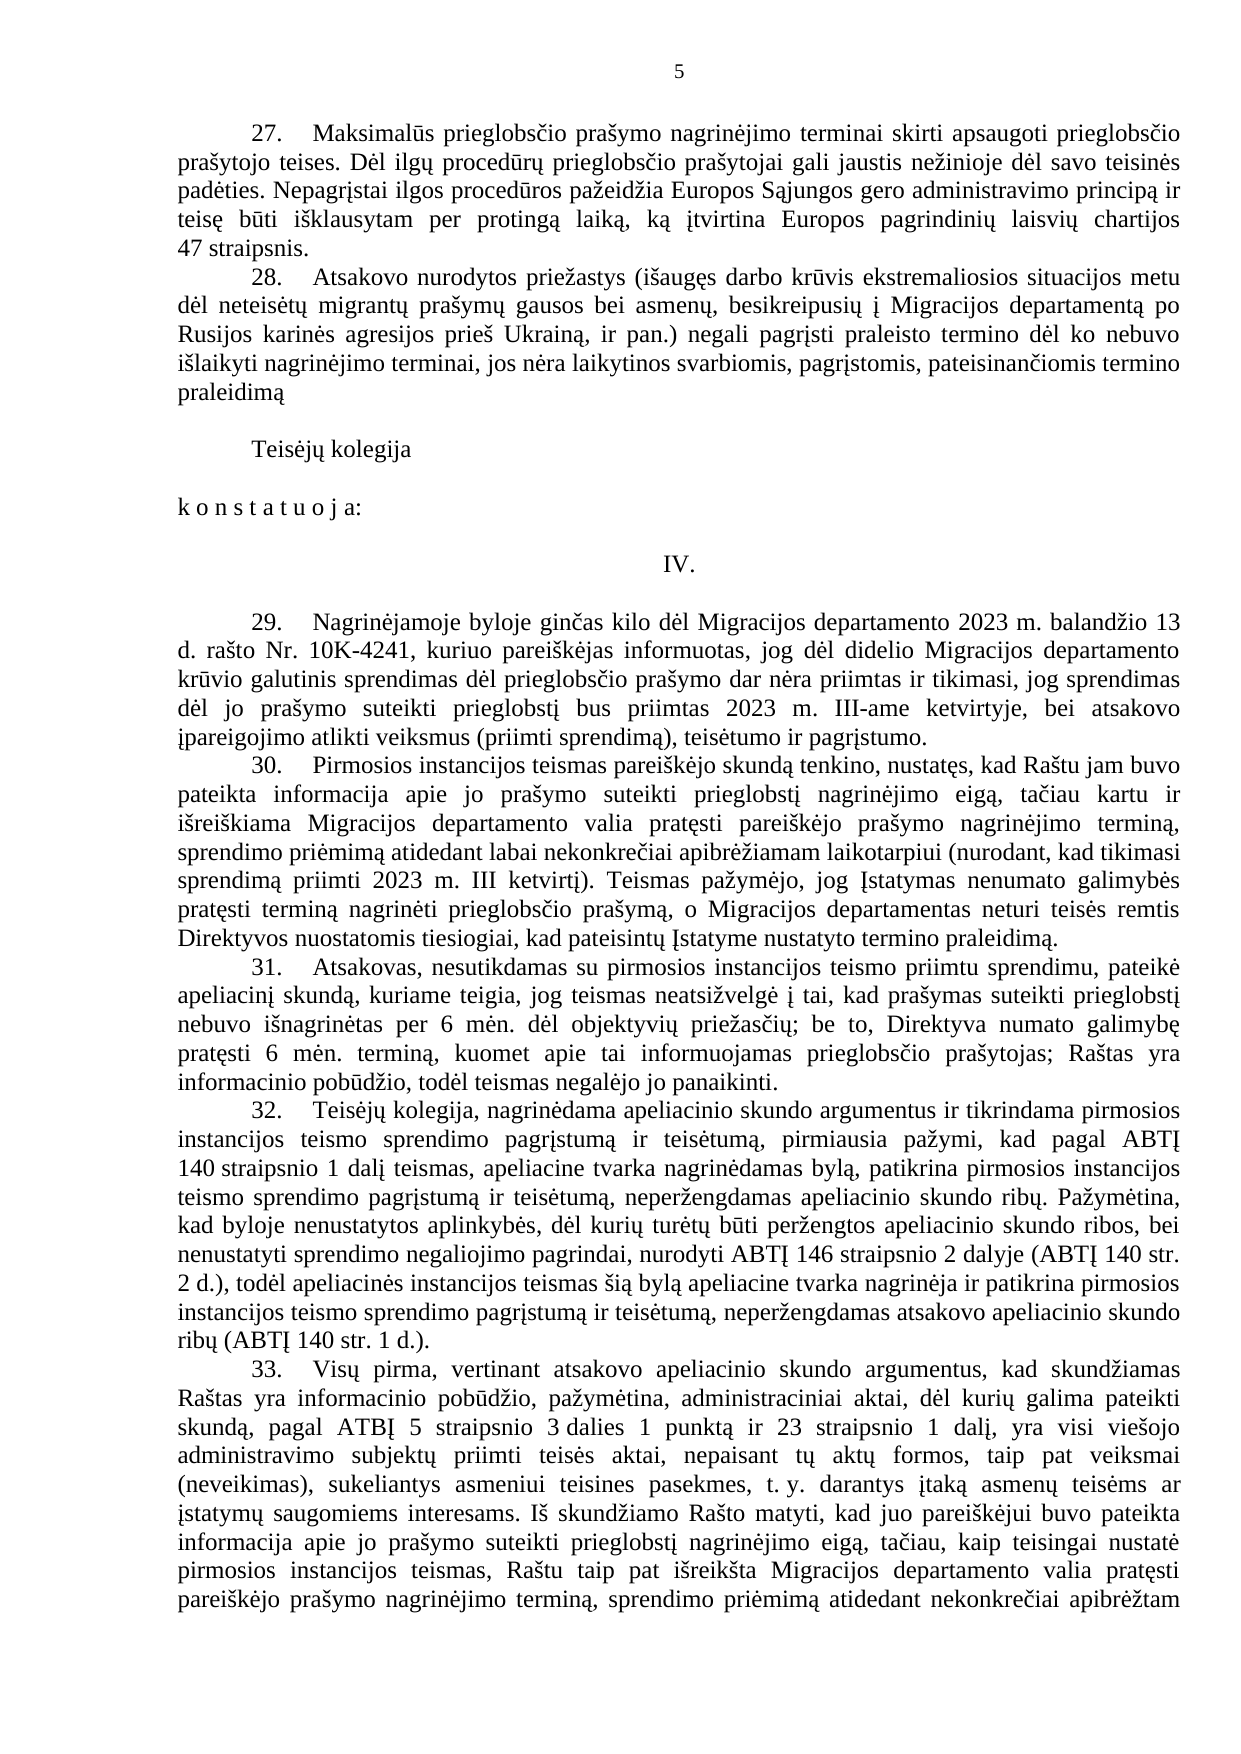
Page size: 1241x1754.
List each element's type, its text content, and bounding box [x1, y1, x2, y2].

text 27. Maksimalūs prieglobsčio prašymo nagrinėjimo terminai skirti apsaugoti prieglobsčio prašytojo teises. Dėl ilgų procedūrų prieglobsčio prašytojai gali jaustis nežinioje dėl savo teisinės padėties. Nepagrįstai ilgos procedūros pažeidžia Europos Sąjungos gero administravimo principą ir teisę būti išklausytam per protingą laiką, ką įtvirtina Europos pagrindinių laisvių chartijos 47 straipsnis. [177, 118, 1181, 262]
text 29. Nagrinėjamoje byloje ginčas kilo dėl Migracijos departamento 2023 m. balandžio 13 d. rašto Nr. 10K-4241, kuriuo pareiškėjas informuotas, jog dėl didelio Migracijos departamento krūvio galutinis sprendimas dėl prieglobsčio prašymo dar nėra priimtas ir tikimasi, jog sprendimas dėl jo prašymo suteikti prieglobstį bus priimtas 2023 m. III-ame ketvirtyje, bei atsakovo įpareigojimo atlikti veiksmus (priimti sprendimą), teisėtumo ir pagrįstumo. [177, 607, 1181, 751]
text konstatuoja: [177, 492, 1181, 521]
text 31. Atsakovas, nesutikdamas su pirmosios instancijos teismo priimtu sprendimu, pateikė apeliacinį skundą, kuriame teigia, jog teismas neatsižvelgė į tai, kad prašymas suteikti prieglobstį nebuvo išnagrinėtas per 6 mėn. dėl objektyvių priežasčių; be to, Direktyva numato galimybę pratęsti 6 mėn. terminą, kuomet apie tai informuojamas prieglobsčio prašytojas; Raštas yra informacinio pobūdžio, todėl teismas negalėjo jo panaikinti. [177, 952, 1181, 1096]
text 28. Atsakovo nurodytos priežastys (išaugęs darbo krūvis ekstremaliosios situacijos metu dėl neteisėtų migrantų prašymų gausos bei asmenų, besikreipusių į Migracijos departamentą po Rusijos karinės agresijos prieš Ukrainą, ir pan.) negali pagrįsti praleisto termino dėl ko nebuvo išlaikyti nagrinėjimo terminai, jos nėra laikytinos svarbiomis, pagrįstomis, pateisinančiomis termino praleidimą [177, 262, 1181, 406]
text 32. Teisėjų kolegija, nagrinėdama apeliacinio skundo argumentus ir tikrindama pirmosios instancijos teismo sprendimo pagrįstumą ir teisėtumą, pirmiausia pažymi, kad pagal ABTĮ 140 straipsnio 1 dalį teismas, apeliacine tvarka nagrinėdamas bylą, patikrina pirmosios instancijos teismo sprendimo pagrįstumą ir teisėtumą, neperžengdamas apeliacinio skundo ribų. Pažymėtina, kad byloje nenustatytos aplinkybės, dėl kurių turėtų būti peržengtos apeliacinio skundo ribos, bei nenustatyti sprendimo negaliojimo pagrindai, nurodyti ABTĮ 146 straipsnio 2 dalyje (ABTĮ 140 str. 2 d.), todėl apeliacinės instancijos teismas šią bylą apeliacine tvarka nagrinėja ir patikrina pirmosios instancijos teismo sprendimo pagrįstumą ir teisėtumą, neperžengdamas atsakovo apeliacinio skundo ribų (ABTĮ 140 str. 1 d.). [177, 1096, 1181, 1354]
text Teisėjų kolegija [177, 434, 1181, 463]
text 33. Visų pirma, vertinant atsakovo apeliacinio skundo argumentus, kad skundžiamas Raštas yra informacinio pobūdžio, pažymėtina, administraciniai aktai, dėl kurių galima pateikti skundą, pagal ATBĮ 5 straipsnio 3 dalies 1 punktą ir 23 straipsnio 1 dalį, yra visi viešojo administravimo subjektų priimti teisės aktai, nepaisant tų aktų formos, taip pat veiksmai (neveikimas), sukeliantys asmeniui teisines pasekmes, t. y. darantys įtaką asmenų teisėms ar įstatymų saugomiems interesams. Iš skundžiamo Rašto matyti, kad juo pareiškėjui buvo pateikta informacija apie jo prašymo suteikti prieglobstį nagrinėjimo eigą, tačiau, kaip teisingai nustatė pirmosios instancijos teismas, Raštu taip pat išreikšta Migracijos departamento valia pratęsti pareiškėjo prašymo nagrinėjimo terminą, sprendimo priėmimą atidedant nekonkrečiai apibrėžtam [177, 1354, 1181, 1613]
text 30. Pirmosios instancijos teismas pareiškėjo skundą tenkino, nustatęs, kad Raštu jam buvo pateikta informacija apie jo prašymo suteikti prieglobstį nagrinėjimo eigą, tačiau kartu ir išreiškiama Migracijos departamento valia pratęsti pareiškėjo prašymo nagrinėjimo terminą, sprendimo priėmimą atidedant labai nekonkrečiai apibrėžiamam laikotarpiui (nurodant, kad tikimasi sprendimą priimti 2023 m. III ketvirtį). Teismas pažymėjo, jog Įstatymas nenumato galimybės pratęsti terminą nagrinėti prieglobsčio prašymą, o Migracijos departamentas neturi teisės remtis Direktyvos nuostatomis tiesiogiai, kad pateisintų Įstatyme nustatyto termino praleidimą. [177, 751, 1181, 952]
text IV. [177, 549, 1181, 578]
